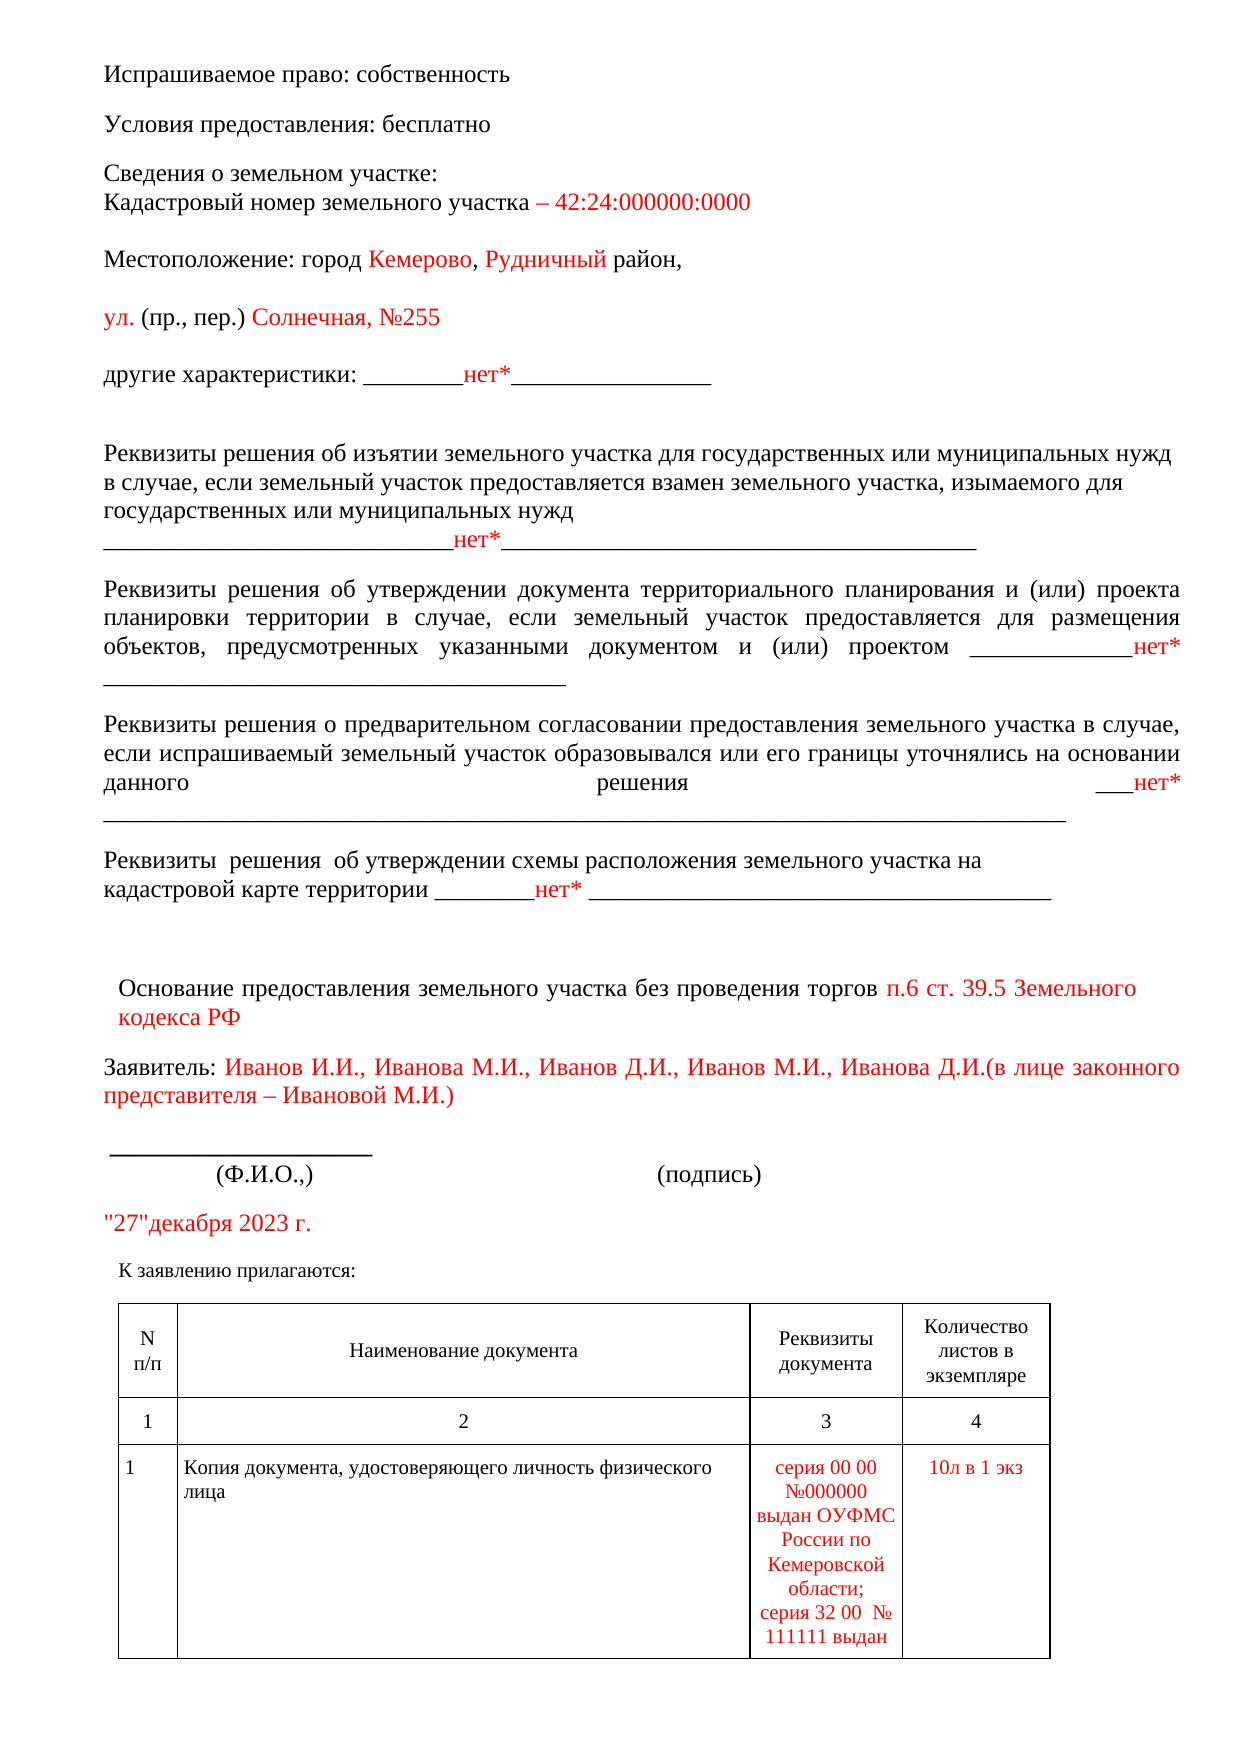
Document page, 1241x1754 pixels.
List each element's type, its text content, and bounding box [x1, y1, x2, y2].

text Местоположение: город Кемерово, Рудничный район, [103, 244, 1181, 273]
table_cell серия 00 00 №000000 выдан ОУФМС России по Кемеровской области; серия 32 00 № 111111 выдан [751, 1445, 902, 1658]
text _____________________ [103, 1130, 1181, 1159]
text ул. (пр., пер.) Солнечная, №255 [103, 302, 1181, 331]
text Кадастровый номер земельного участка – 42:24:000000:0000 [103, 187, 1181, 216]
table_cell 1 [119, 1445, 177, 1658]
text (Ф.И.О.,) (подпись) [103, 1159, 1181, 1187]
text Реквизиты решения об изъятии земельного участка для государственных или муниципальных нужд в случае, если земельный участок предоставляется взамен земельного участка, изымаемого для государственных или муниципальных нужд [103, 438, 1181, 524]
text Заявитель: Иванов И.И., Иванова М.И., Иванов Д.И., Иванов М.И., Иванова Д.И.(в лице законного представителя – Ивановой М.И.) [103, 1052, 1181, 1109]
text Основание предоставления земельного участка без проведения торгов п.6 ст. 39.5 Земельного кодекса РФ [118, 973, 1137, 1031]
table_header N п/п [119, 1304, 177, 1397]
text Реквизиты решения о предварительном согласовании предоставления земельного участка в случае, если испрашиваемый земельный участок образовывался или его границы уточнялись на основании данного решения ___нет* _____________________________________________________________________________ [103, 709, 1181, 824]
table_cell 1 [119, 1398, 177, 1443]
table_cell 10л в 1 экз [903, 1445, 1049, 1658]
text "27"декабря 2023 г. [103, 1208, 1181, 1237]
text Реквизиты решения об утверждении схемы расположения земельного участка на [103, 845, 1181, 874]
table_header Наименование документа [178, 1304, 749, 1397]
text ____________________________нет*______________________________________ [103, 524, 1181, 553]
text Условия предоставления: бесплатно [103, 109, 1181, 137]
table_cell 4 [903, 1398, 1049, 1443]
text Испрашиваемое право: собственность [103, 59, 1181, 88]
table_cell 3 [751, 1398, 902, 1443]
table_header Реквизиты документа [751, 1304, 902, 1397]
text кадастровой карте территории ________нет* _____________________________________ [103, 874, 1181, 903]
text Реквизиты решения об утверждении документа территориального планирования и (или) проекта планировки территории в случае, если земельный участок предоставляется для размещения объектов, предусмотренных указанными документом и (или) проектом _____________нет* _____________________________________ [103, 574, 1181, 689]
table_cell Копия документа, удостоверяющего личность физического лица [178, 1445, 749, 1658]
text другие характеристики: ________нет*________________ [103, 359, 1181, 388]
table_cell 2 [178, 1398, 749, 1443]
text Сведения о земельном участке: [103, 158, 1181, 187]
table_header Количество листов в экземпляре [903, 1304, 1049, 1397]
text К заявлению прилагаются: [118, 1258, 1181, 1282]
